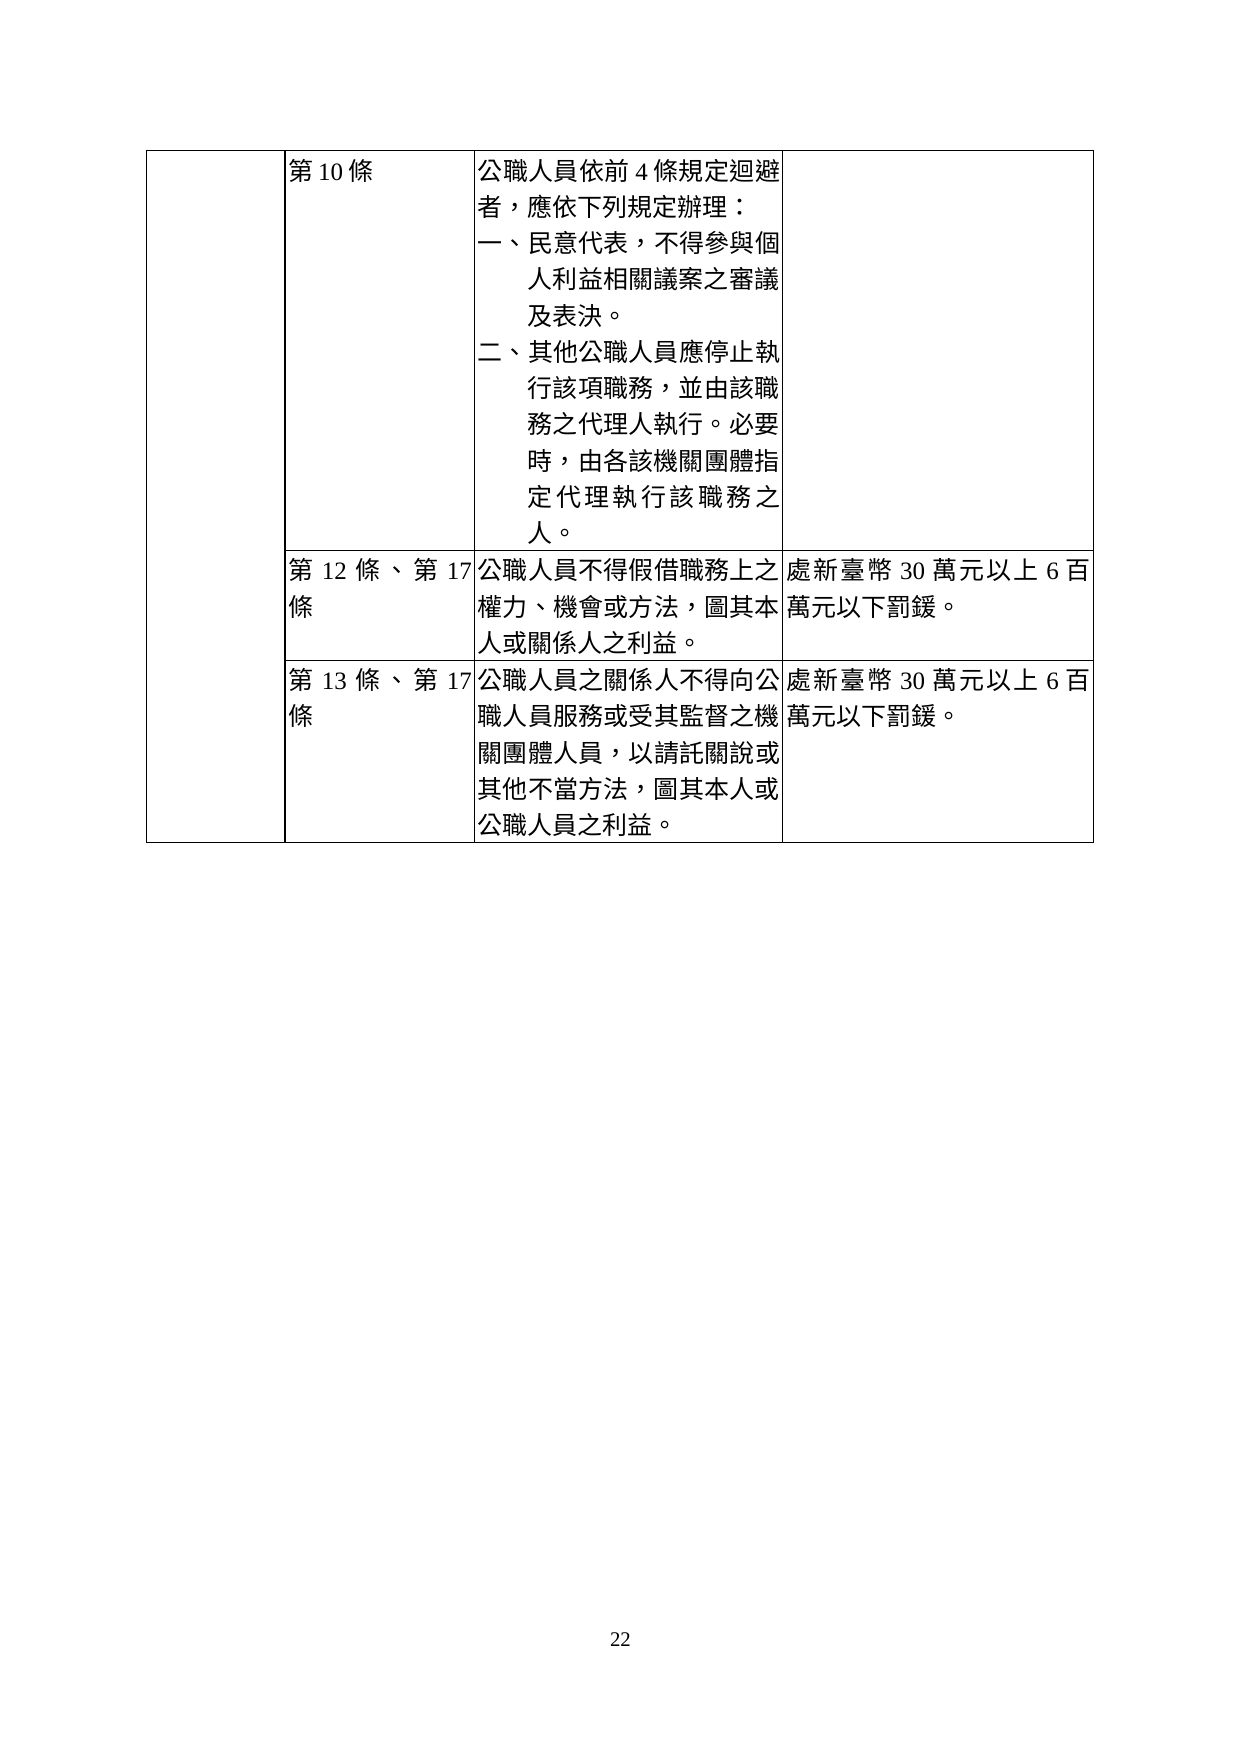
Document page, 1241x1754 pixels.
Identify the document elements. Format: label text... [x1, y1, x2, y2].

table_cell 公職人員之關係人不得向公職人員服務或受其監督之機關團體人員，以請託關說或其他不當方法，圖其本人或公職人員之利益。 [475, 661, 782, 842]
table_cell 處新臺幣30萬元以上6百萬元以下罰鍰。 [783, 551, 1093, 659]
table_cell 第10條 [286, 151, 474, 550]
table_cell 公職人員依前4條規定迴避者，應依下列規定辦理： 一、民意代表，不得參與個人利益相關議案之審議及表決。 二、其他公職人員應停止執行該項職務，並由該職務之代理人執行。必要時，由各該機關團體指定代理執行該職務之人。 [475, 151, 782, 550]
table_cell 公職人員不得假借職務上之權力、機會或方法，圖其本人或關係人之利益。 [475, 551, 782, 659]
table_cell 處新臺幣30萬元以上6百萬元以下罰鍰。 [783, 661, 1093, 842]
table_cell 第13條、第17條 [286, 661, 474, 842]
table_cell 第12條、第17條 [286, 551, 474, 659]
table_cell [783, 151, 1093, 550]
table_cell [147, 151, 284, 842]
